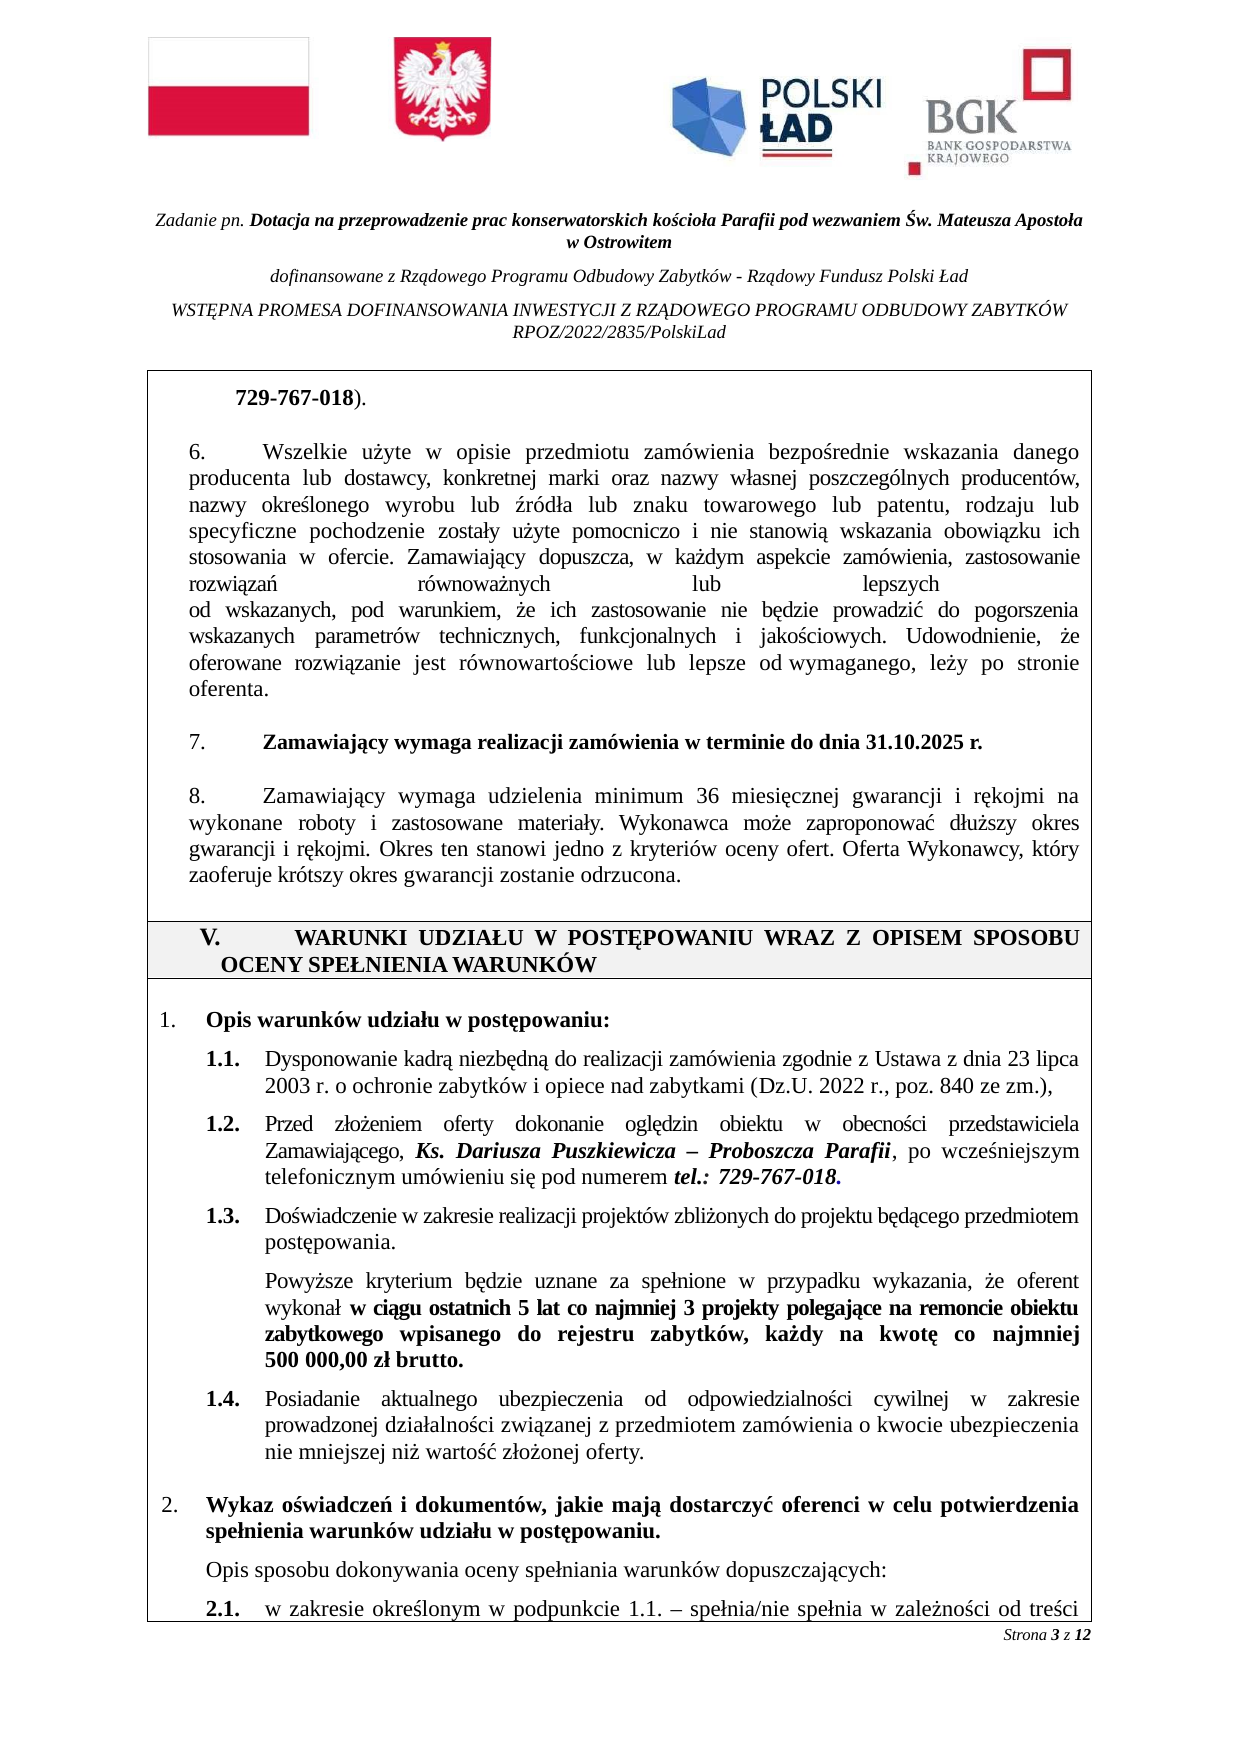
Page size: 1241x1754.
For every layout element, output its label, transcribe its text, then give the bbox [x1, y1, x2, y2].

table_cell WARUNKI UDZIAŁU W POSTĘPOWANIU WRAZ Z OPISEM SPOSOBU OCENY SPEŁNIENIA WARUNKÓW [148, 922, 1091, 977]
table_cell Nazwa zamówienia: „Dotacja na przeprowadzenie prac konserwatorskich kościoła Parafii pod wezwaniem Św. Mateusza Apostoła w Ostrowitem” Wspólny słownik zamówień publicznych (CPV) 45000000-7: Roboty budowlane, 45453000-7: Roboty remontowe i renowacyjne, 45453100-8: Roboty renowacyjne. Opis inwestycji: Projekt polega na przeprowadzeniu prac remontowych obejmujących konserwację dachu oraz powierzchni ścian zewnętrznych w Parafii pod wezwaniem św. Mateusza Apostoła w Ostrowitem. Budynek kościoła wpisany jest do rejestru zabytków województwa kujawsko-pomorskiego pod nr A/431 decyzją z dnia 15.11.1982 r. zlokalizowanego na terenie działki nr 262 obręb Ostrowite. Prace remontowe obejmują zabezpieczenie obiektu, neutralizację mikroorganizmów środkami biobójczymi, oczyszczenie powierzchni dachu i ścian, konserwację ścian zewnętrznych w zakresie zabezpieczenia obiektu, miejscową wymianę zniszczonych elementów, dwukrotną impregnację dachu i powierzchni ścian. Zakres robót jest zasadny i ukierunkowany na poprawę stanu zachowania obiektu. Przedmiotem zamówienia jest: Dotacja na przeprowadzenie prac konserwatorskich kościoła Parafii pod wezwaniem Św. Mateusza Apostoła w Ostrowitem. Lokalizacja obiektu: Ostrowite 8, 87-600 Lipno Szczegółowy zakres zamówienia został określony w: Decyzji - pozwoleniu Kujawsko-Pomorskiego Wojewódzkiego Konserwatora Zabytków nr ZN/252/2022 z dnia 03.06.2022 r., która została uchylona i zastąpiona Decyzją - pozwoleniem Kujawsko-Pomorskiego Wojewódzkiego Konserwatora Zabytków nr ZN/305/2024 z dnia 23.07.2024 r. – Załączniki nr 2 do niniejszego ogłoszenia, Przedmiarze robót – Załącznik nr 3 do niniejszego ogłoszenia, „Programie bieżącej konserwacji Kościoła Rzymskokatolickiego pw. Św. Mateusza Apostoła w Ostrowitem” udostępniony jest do wglądu w siedzibie Zmawiającego, po uprzednim telefonicznym uzgodnieniu (Ks. Dariusz Puszkiewicz – proboszcz Parafii numer tel.: 729-767-018). Wszelkie użyte w opisie przedmiotu zamówienia bezpośrednie wskazania danego producenta lub dostawcy, konkretnej marki oraz nazwy własnej poszczególnych producentów, nazwy określonego wyrobu lub źródła lub znaku towarowego lub patentu, rodzaju lub specyficzne pochodzenie zostały użyte pomocniczo i nie stanowią wskazania obowiązku ich stosowania w ofercie. Zamawiający dopuszcza, w każdym aspekcie zamówienia, zastosowanie rozwiązań równoważnych lub lepszych od wskazanych, pod warunkiem, że ich zastosowanie nie będzie prowadzić do pogorszenia wskazanych parametrów technicznych, funkcjonalnych i jakościowych. Udowodnienie, że oferowane rozwiązanie jest równowartościowe lub lepsze od wymaganego, leży po stronie oferenta. Zamawiający wymaga realizacji zamówienia w terminie do dnia 31.10.2025 r. Zamawiający wymaga udzielenia minimum 36 miesięcznej gwarancji i rękojmi na wykonane roboty i zastosowane materiały. Wykonawca może zaproponować dłuższy okres gwarancji i rękojmi. Okres ten stanowi jedno z kryteriów oceny ofert. Oferta Wykonawcy, który zaoferuje krótszy okres gwarancji zostanie odrzucona. [148, 371, 1091, 921]
table_cell Opis warunków udziału w postępowaniu: Dysponowanie kadrą niezbędną do realizacji zamówienia zgodnie z Ustawa z dnia 23 lipca 2003 r. o ochronie zabytków i opiece nad zabytkami (Dz.U. 2022 r., poz. 840 ze zm.), Przed złożeniem oferty dokonanie oględzin obiektu w obecności przedstawiciela Zamawiającego, Ks. Dariusza Puszkiewicza – Proboszcza Parafii, po wcześniejszym telefonicznym umówieniu się pod numerem tel.: 729-767-018. Doświadczenie w zakresie realizacji projektów zbliżonych do projektu będącego przedmiotem postępowania. Powyższe kryterium będzie uznane za spełnione w przypadku wykazania, że oferent wykonał w ciągu ostatnich 5 lat co najmniej 3 projekty polegające na remoncie obiektu zabytkowego wpisanego do rejestru zabytków, każdy na kwotę co najmniej 500 000,00 zł brutto. Posiadanie aktualnego ubezpieczenia od odpowiedzialności cywilnej w zakresie prowadzonej działalności związanej z przedmiotem zamówienia o kwocie ubezpieczenia nie mniejszej niż wartość złożonej oferty. Wykaz oświadczeń i dokumentów, jakie mają dostarczyć oferenci w celu potwierdzenia spełnienia warunków udziału w postępowaniu. Opis sposobu dokonywania oceny spełniania warunków dopuszczających: w zakresie określonym w podpunkcie 1.1. – spełnia/nie spełnia w zależności od treści [148, 979, 1091, 1621]
